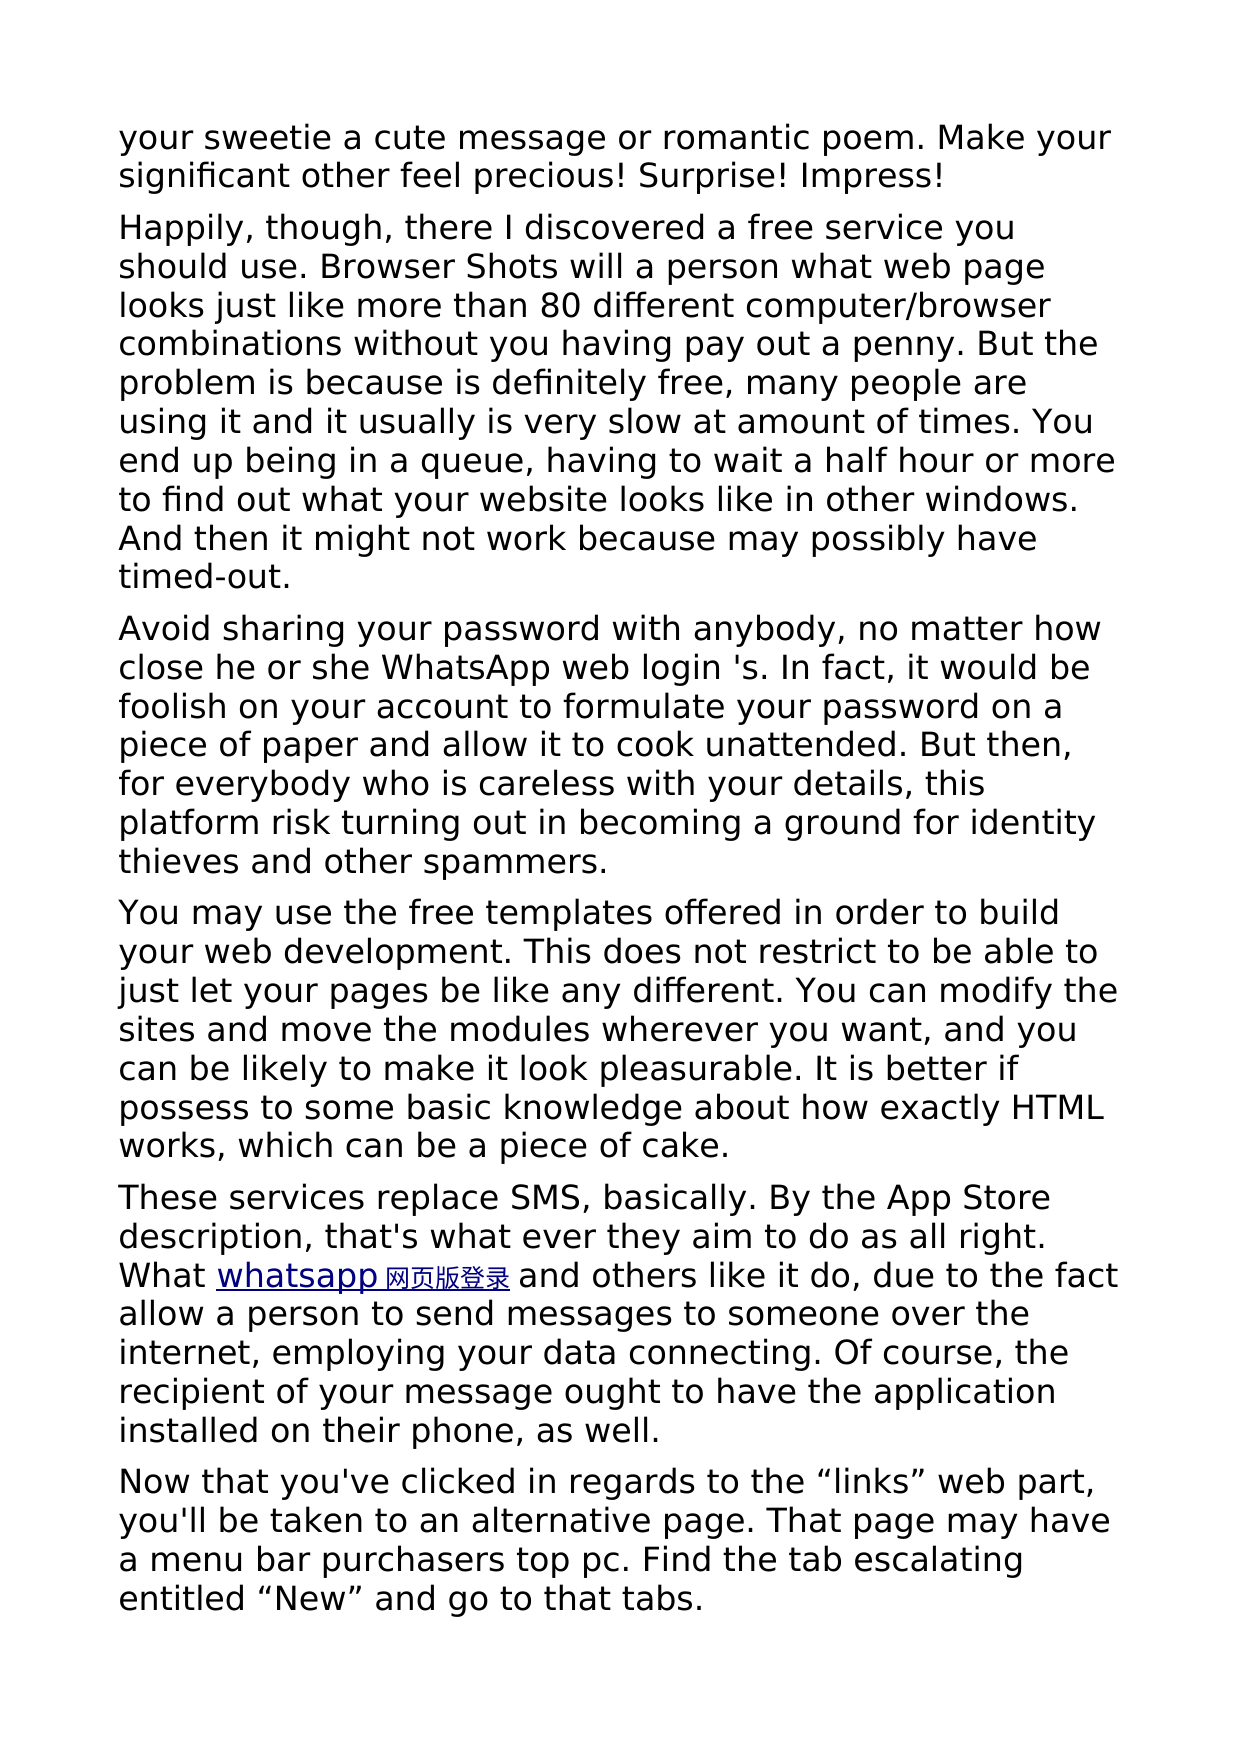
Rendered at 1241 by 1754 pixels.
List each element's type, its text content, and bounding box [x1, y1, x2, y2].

text These services replace SMS, basically. By the App Store description, that's what ever they aim to do as all right. What whatsapp网页版登录 and others like it do, due to the fact allow a person to send messages to someone over the internet, employing your data connecting. Of course, the recipient of your message ought to have the application installed on their phone, as well. [118, 1178, 1122, 1450]
text Now that you've clicked in regards to the “links” web part, you'll be taken to an alternative page. That page may have a menu bar purchasers top pc. Find the tab escalating entitled “New” and go to that tabs. [118, 1463, 1122, 1618]
text Avoid sharing your password with anybody, no matter how close he or she WhatsApp web login 's. In fact, it would be foolish on your account to formulate your password on a piece of paper and allow it to cook unattended. But then, for everybody who is careless with your details, this platform risk turning out in becoming a ground for identity thieves and other spammers. [118, 609, 1122, 881]
text You may use the free templates offered in order to build your web development. This does not restrict to be able to just let your pages be like any different. You can modify the sites and move the modules wherever you want, and you can be likely to make it look pleasurable. It is better if possess to some basic knowledge about how exactly HTML works, which can be a piece of cake. [118, 894, 1122, 1166]
text Happily, though, there I discovered a free service you should use. Browser Shots will a person what web page looks just like more than 80 different computer/browser combinations without you having pay out a penny. But the problem is because is definitely free, many people are using it and it usually is very slow at amount of times. You end up being in a queue, having to wait a half hour or more to find out what your website looks like in other windows. And then it might not work because may possibly have timed-out. [118, 208, 1122, 597]
text your sweetie a cute message or romantic poem. Make your significant other feel precious! Surprise! Impress! [118, 118, 1122, 196]
